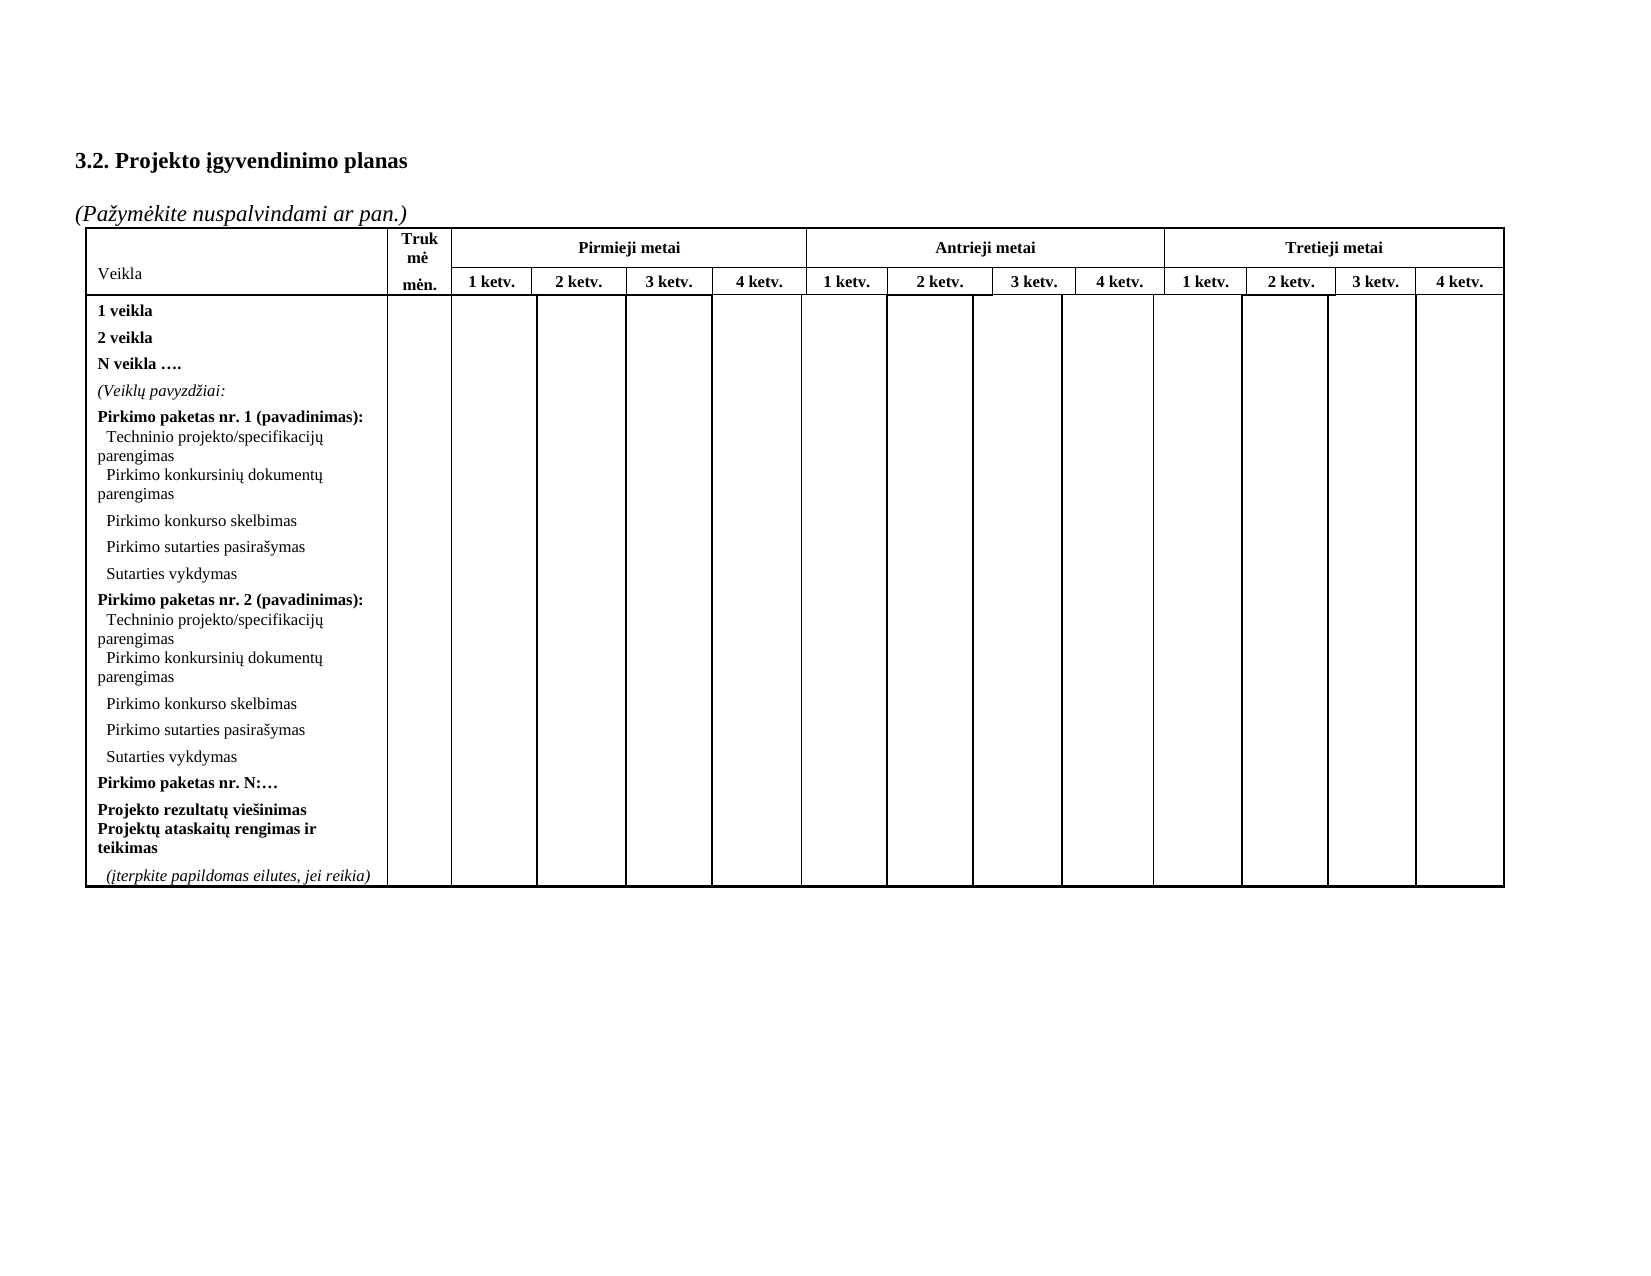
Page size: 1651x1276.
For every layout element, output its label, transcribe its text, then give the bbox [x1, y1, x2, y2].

table_cell [655, 320, 683, 347]
table_cell [1358, 609, 1387, 648]
table_cell [597, 320, 625, 347]
table_cell [655, 465, 683, 503]
table_cell [1093, 766, 1122, 792]
table_cell [916, 739, 944, 766]
table_cell [1299, 713, 1327, 739]
table_cell [830, 686, 858, 713]
table_cell [1093, 373, 1122, 400]
table_cell [945, 739, 972, 766]
table_cell [569, 400, 597, 426]
table_cell [1473, 648, 1503, 686]
table_cell [569, 792, 597, 819]
table_cell [1243, 296, 1270, 320]
table_cell [1473, 713, 1503, 739]
table_cell [1063, 347, 1093, 373]
table_cell [802, 373, 829, 400]
table_cell [1210, 583, 1241, 609]
table_cell [1063, 766, 1093, 792]
table_cell [1004, 739, 1033, 766]
table_cell [770, 320, 801, 347]
table_cell [1181, 766, 1210, 792]
table_cell [480, 766, 509, 792]
table_cell [683, 465, 711, 503]
table_cell [713, 373, 741, 400]
table_cell [452, 819, 480, 857]
table_cell [1004, 426, 1033, 465]
table_cell 3 ketv. [993, 268, 1075, 294]
table_cell [1299, 320, 1327, 347]
table_cell [683, 400, 711, 426]
table_cell [569, 320, 597, 347]
table_cell [741, 713, 769, 739]
table_cell [741, 556, 769, 583]
table_cell [452, 320, 480, 347]
table_cell [974, 320, 1004, 347]
table_cell [916, 609, 944, 648]
table_cell [1004, 792, 1033, 819]
table_cell [830, 609, 858, 648]
table_cell [1033, 686, 1061, 713]
table_cell [1181, 609, 1210, 648]
table_cell [627, 320, 654, 347]
table_cell [1063, 739, 1093, 766]
table_cell [1181, 320, 1210, 347]
table_cell [1329, 530, 1358, 556]
table_cell [627, 347, 654, 373]
table_cell Pirkimo konkursinių dokumentų parengimas [87, 465, 387, 503]
table_cell [1473, 503, 1503, 530]
table_cell [1210, 857, 1241, 885]
table_cell [741, 400, 769, 426]
table_cell [802, 686, 829, 713]
table_cell [1387, 609, 1415, 648]
table_cell [713, 857, 741, 885]
table_cell [1210, 347, 1241, 373]
table_cell [1033, 792, 1061, 819]
table_cell [1243, 739, 1270, 766]
table_cell [1358, 530, 1387, 556]
table_cell [1473, 320, 1503, 347]
table_cell [802, 648, 829, 686]
table_cell [830, 792, 858, 819]
table_cell [1154, 465, 1181, 503]
table_cell [627, 373, 654, 400]
table_cell [1063, 713, 1093, 739]
table_cell [509, 503, 536, 530]
table_cell mėn. [388, 267, 451, 294]
table_cell [1270, 556, 1298, 583]
table_cell [1033, 426, 1061, 465]
table_cell [1243, 857, 1270, 885]
table_cell [1270, 426, 1298, 465]
table_cell [452, 556, 480, 583]
table_cell [1154, 295, 1181, 320]
table_cell [1093, 857, 1122, 885]
table_cell [1329, 766, 1358, 792]
table_cell [509, 426, 536, 465]
table_cell [1154, 426, 1181, 465]
table_cell [1473, 857, 1503, 885]
table_cell [1270, 347, 1298, 373]
table_cell [1033, 373, 1061, 400]
table_cell [480, 819, 509, 857]
table_cell [1154, 609, 1181, 648]
table_cell [858, 857, 886, 885]
table_cell [713, 583, 741, 609]
table_cell [388, 530, 451, 556]
table_cell [1210, 503, 1241, 530]
table_cell [916, 819, 944, 857]
table_cell [713, 739, 741, 766]
table_cell [1387, 347, 1415, 373]
table_cell [452, 426, 480, 465]
table_cell [858, 766, 886, 792]
table_cell [452, 465, 480, 503]
table_cell [509, 857, 536, 885]
table_cell [1358, 400, 1387, 426]
table_cell [538, 296, 569, 320]
table_cell [713, 426, 741, 465]
table_cell [480, 609, 509, 648]
table_cell [1270, 766, 1298, 792]
table_cell [858, 792, 886, 819]
table_cell [1093, 713, 1122, 739]
table_cell [388, 373, 451, 400]
table_cell [538, 400, 569, 426]
table_cell [1210, 320, 1241, 347]
table_cell [538, 465, 569, 503]
table_cell [945, 766, 972, 792]
table_cell [1473, 400, 1503, 426]
table_cell [1093, 503, 1122, 530]
table_cell [858, 583, 886, 609]
table_cell [1122, 792, 1153, 819]
table_cell [538, 320, 569, 347]
table_cell [1181, 373, 1210, 400]
table_cell [1033, 713, 1061, 739]
table_cell [916, 503, 944, 530]
table_cell [569, 556, 597, 583]
table_cell [1243, 609, 1270, 648]
table_cell [683, 713, 711, 739]
table_cell [1063, 648, 1093, 686]
table_cell [802, 347, 829, 373]
table_cell [655, 556, 683, 583]
table_cell [1033, 609, 1061, 648]
table_cell [770, 426, 801, 465]
table_cell [452, 857, 480, 885]
table_cell [509, 609, 536, 648]
table_cell [627, 766, 654, 792]
table_cell [916, 373, 944, 400]
table_cell [1387, 686, 1415, 713]
table_cell [509, 530, 536, 556]
table_cell [945, 556, 972, 583]
table_cell [858, 400, 886, 426]
table_cell [1063, 857, 1093, 885]
table_cell [388, 296, 451, 320]
table_cell [1210, 686, 1241, 713]
table_cell [1417, 295, 1444, 320]
table_cell [627, 609, 654, 648]
table_cell [509, 347, 536, 373]
table_cell [1417, 766, 1444, 792]
table_cell [1299, 686, 1327, 713]
table_cell [830, 347, 858, 373]
table_cell [974, 583, 1004, 609]
table_cell [655, 686, 683, 713]
table_cell [538, 556, 569, 583]
table_cell [480, 465, 509, 503]
table_cell [974, 530, 1004, 556]
table_cell [655, 739, 683, 766]
table_cell [858, 465, 886, 503]
table_cell [741, 295, 769, 320]
table_cell [713, 556, 741, 583]
table_cell [1358, 583, 1387, 609]
table_cell [538, 503, 569, 530]
table_cell [945, 713, 972, 739]
table_cell [1004, 530, 1033, 556]
table_cell [1243, 686, 1270, 713]
table_cell [1243, 648, 1270, 686]
table_cell [480, 583, 509, 609]
table_cell [858, 609, 886, 648]
table_cell [1122, 347, 1153, 373]
table_cell [888, 766, 916, 792]
table_cell Sutarties vykdymas [87, 556, 387, 583]
table_cell 2 veikla [87, 320, 387, 347]
table_cell [1063, 530, 1093, 556]
table_cell [1358, 739, 1387, 766]
table_cell [770, 713, 801, 739]
table_cell [1329, 739, 1358, 766]
table_cell 1 ketv. [807, 268, 887, 294]
table_cell [974, 465, 1004, 503]
table_cell [1329, 819, 1358, 857]
table_cell [830, 426, 858, 465]
table_cell [1210, 426, 1241, 465]
table_cell [713, 792, 741, 819]
table_cell [945, 465, 972, 503]
table_cell [916, 347, 944, 373]
table_cell [741, 819, 769, 857]
table_cell [1033, 503, 1061, 530]
table_cell Pirkimo paketas nr. 2 (pavadinimas): [87, 583, 387, 609]
table_cell [683, 819, 711, 857]
table_cell [1243, 583, 1270, 609]
table_cell [770, 583, 801, 609]
table_cell [713, 503, 741, 530]
table_cell [1033, 819, 1061, 857]
table_cell [388, 347, 451, 373]
table_cell [1473, 530, 1503, 556]
table_cell [1122, 609, 1153, 648]
table_cell [509, 556, 536, 583]
table_cell [1473, 583, 1503, 609]
table_cell [1417, 739, 1444, 766]
table_cell [858, 347, 886, 373]
table_cell [597, 426, 625, 465]
table_cell 4 ketv. [713, 268, 806, 294]
table_cell [888, 347, 916, 373]
table_cell [1004, 373, 1033, 400]
table_cell [655, 426, 683, 465]
table_cell [1063, 295, 1093, 320]
table_cell [802, 530, 829, 556]
table_cell [974, 713, 1004, 739]
table_cell [683, 426, 711, 465]
table_cell [452, 400, 480, 426]
table_cell [830, 465, 858, 503]
table_cell [1181, 530, 1210, 556]
table_cell [888, 556, 916, 583]
table_cell [597, 347, 625, 373]
table_cell [830, 766, 858, 792]
table_cell [597, 556, 625, 583]
table_cell [655, 609, 683, 648]
table_cell [509, 648, 536, 686]
table_cell [1329, 347, 1358, 373]
table_cell [1004, 503, 1033, 530]
table_cell [1299, 648, 1327, 686]
table_cell 4 ketv. [1076, 268, 1164, 294]
table_cell [1473, 766, 1503, 792]
table_cell [509, 320, 536, 347]
table_cell [888, 426, 916, 465]
table_cell [388, 766, 451, 792]
table_cell [1154, 347, 1181, 373]
table_cell [974, 609, 1004, 648]
table_cell [1417, 819, 1444, 857]
table_cell [770, 857, 801, 885]
table_cell Techninio projekto/specifikacijų parengimas [87, 426, 387, 465]
table_cell [538, 347, 569, 373]
table_cell [858, 295, 886, 320]
table_cell [1033, 766, 1061, 792]
table_cell [1358, 648, 1387, 686]
table_cell [1329, 686, 1358, 713]
table_cell [538, 530, 569, 556]
table_cell [569, 583, 597, 609]
table_cell [916, 400, 944, 426]
table_cell [1299, 739, 1327, 766]
table_cell [597, 819, 625, 857]
table_cell [1445, 347, 1473, 373]
table_cell [1154, 373, 1181, 400]
table_cell [1358, 320, 1387, 347]
table_cell [945, 648, 972, 686]
table_cell [945, 503, 972, 530]
table_cell [452, 609, 480, 648]
table_cell [388, 857, 451, 885]
table_cell [888, 530, 916, 556]
table_cell [1329, 295, 1358, 320]
table_cell [1122, 373, 1153, 400]
table_cell [597, 648, 625, 686]
table_cell [916, 857, 944, 885]
table_cell [655, 400, 683, 426]
table_cell [770, 347, 801, 373]
table_cell [509, 465, 536, 503]
table_cell [916, 530, 944, 556]
table_cell [683, 296, 711, 320]
table_cell [741, 465, 769, 503]
table_cell [655, 347, 683, 373]
table_cell [1417, 609, 1444, 648]
table_cell [1358, 295, 1387, 320]
table_cell [683, 739, 711, 766]
table_cell [538, 792, 569, 819]
table_cell [1270, 792, 1298, 819]
table_cell [480, 739, 509, 766]
table_cell [1004, 556, 1033, 583]
table_cell [1122, 686, 1153, 713]
table_cell [770, 295, 801, 320]
table_cell [1033, 320, 1061, 347]
table_cell [627, 819, 654, 857]
table_cell [802, 295, 829, 320]
table_cell [1063, 320, 1093, 347]
table_cell [1063, 400, 1093, 426]
table_cell [1299, 347, 1327, 373]
table_cell [916, 648, 944, 686]
table_cell [713, 347, 741, 373]
table_cell [1154, 686, 1181, 713]
table_cell [830, 320, 858, 347]
table_cell [1417, 857, 1444, 885]
table_cell [538, 819, 569, 857]
table_cell 1 veikla [87, 296, 387, 320]
table_cell [830, 295, 858, 320]
table_cell [480, 503, 509, 530]
table_cell [830, 819, 858, 857]
table_cell [683, 320, 711, 347]
table_cell [509, 373, 536, 400]
table_cell [916, 792, 944, 819]
table_cell [627, 530, 654, 556]
table_cell [538, 583, 569, 609]
table_cell [1243, 713, 1270, 739]
table_cell [1210, 556, 1241, 583]
table_cell [974, 792, 1004, 819]
table_cell [1417, 400, 1444, 426]
table_cell [1093, 686, 1122, 713]
table_cell [945, 400, 972, 426]
table_cell [1181, 465, 1210, 503]
table_cell [802, 583, 829, 609]
table_cell [741, 583, 769, 609]
table_cell [945, 320, 972, 347]
table_cell [655, 530, 683, 556]
table_cell [1243, 347, 1270, 373]
table_cell [1445, 713, 1473, 739]
table_cell [480, 347, 509, 373]
table_cell [1299, 792, 1327, 819]
table_cell Pirkimo sutarties pasirašymas [87, 713, 387, 739]
table_cell [1445, 686, 1473, 713]
table_cell [1093, 648, 1122, 686]
table_cell [1181, 503, 1210, 530]
table_cell [1063, 465, 1093, 503]
table_cell [1329, 583, 1358, 609]
table_cell [1329, 556, 1358, 583]
table_cell [1154, 503, 1181, 530]
table_cell [1033, 556, 1061, 583]
table_cell [1473, 426, 1503, 465]
table_cell [1270, 648, 1298, 686]
table_cell [1473, 609, 1503, 648]
table_cell [858, 686, 886, 713]
table_cell [1417, 320, 1444, 347]
table_cell [1387, 648, 1415, 686]
table_cell [888, 465, 916, 503]
table_cell [1387, 766, 1415, 792]
table_cell [741, 792, 769, 819]
table_cell [945, 857, 972, 885]
table_cell [509, 296, 536, 320]
table_cell [1122, 295, 1153, 320]
table_cell [858, 373, 886, 400]
table_cell [1154, 792, 1181, 819]
table_cell [974, 857, 1004, 885]
table_cell [1270, 320, 1298, 347]
table_cell [858, 739, 886, 766]
table_cell [1004, 857, 1033, 885]
table_cell [1063, 819, 1093, 857]
table_cell [945, 426, 972, 465]
table_cell [597, 373, 625, 400]
table_cell [452, 530, 480, 556]
table_cell [655, 766, 683, 792]
table_cell [741, 648, 769, 686]
table_cell Pirkimo paketas nr. N:… [87, 766, 387, 792]
table_cell [1154, 766, 1181, 792]
table_cell [1329, 609, 1358, 648]
table_cell [569, 296, 597, 320]
table_cell [1243, 819, 1270, 857]
table_cell [509, 400, 536, 426]
table_cell [1181, 556, 1210, 583]
table_cell [1358, 792, 1387, 819]
table_cell [509, 819, 536, 857]
table_cell Techninio projekto/specifikacijų parengimas [87, 609, 387, 648]
table_cell [945, 530, 972, 556]
table_cell [1122, 530, 1153, 556]
table_cell [1122, 766, 1153, 792]
table_cell [1181, 648, 1210, 686]
table_cell [1329, 400, 1358, 426]
table_cell [627, 426, 654, 465]
table_cell [683, 792, 711, 819]
table_cell [1122, 739, 1153, 766]
table_cell [1270, 530, 1298, 556]
table_cell [1063, 373, 1093, 400]
table_cell [1210, 713, 1241, 739]
table_cell [480, 400, 509, 426]
table_cell [1154, 320, 1181, 347]
table_cell [1299, 583, 1327, 609]
table_cell [683, 530, 711, 556]
table_cell [569, 465, 597, 503]
table_cell [1093, 320, 1122, 347]
table_cell [452, 792, 480, 819]
table_cell [480, 556, 509, 583]
table_cell [1004, 347, 1033, 373]
table_cell [1417, 583, 1444, 609]
table_cell [888, 648, 916, 686]
table_cell [509, 583, 536, 609]
table_cell [597, 739, 625, 766]
table_cell [858, 713, 886, 739]
table_cell [1154, 819, 1181, 857]
table_cell [1417, 648, 1444, 686]
table_cell [683, 648, 711, 686]
table_cell [741, 857, 769, 885]
table_cell [1210, 739, 1241, 766]
table_cell [597, 400, 625, 426]
table_cell [1154, 739, 1181, 766]
table_cell [1473, 465, 1503, 503]
table_cell [597, 296, 625, 320]
table_cell [480, 857, 509, 885]
table_cell [974, 556, 1004, 583]
table_cell Projektų ataskaitų rengimas ir teikimas [87, 819, 387, 857]
table_cell [713, 400, 741, 426]
table_cell [538, 713, 569, 739]
table_cell [1299, 857, 1327, 885]
table_cell [770, 503, 801, 530]
table_cell [388, 686, 451, 713]
table_cell [509, 713, 536, 739]
table_cell [974, 400, 1004, 426]
table_cell Sutarties vykdymas [87, 739, 387, 766]
table_cell [1154, 400, 1181, 426]
table_cell [509, 686, 536, 713]
table_cell [1210, 400, 1241, 426]
table_cell [655, 296, 683, 320]
table_cell [770, 819, 801, 857]
table_cell [1329, 792, 1358, 819]
table_cell [1210, 819, 1241, 857]
table_cell [713, 686, 741, 713]
table_cell [713, 766, 741, 792]
table_cell [1358, 857, 1387, 885]
table_cell [480, 320, 509, 347]
table_cell [1387, 530, 1415, 556]
table_cell [770, 792, 801, 819]
table_cell [1358, 686, 1387, 713]
text 3.2. Projekto įgyvendinimo planas [75, 148, 1557, 174]
table_cell [1473, 556, 1503, 583]
table_cell [713, 648, 741, 686]
table_cell [974, 766, 1004, 792]
table_cell [974, 819, 1004, 857]
table_cell [1181, 295, 1210, 320]
table_cell [713, 609, 741, 648]
table_cell [683, 857, 711, 885]
table_cell [1122, 426, 1153, 465]
table_cell [627, 400, 654, 426]
table_cell [509, 766, 536, 792]
table_cell [1122, 320, 1153, 347]
table_cell [974, 686, 1004, 713]
table_cell [388, 465, 451, 503]
table_cell [480, 296, 509, 320]
table_cell [1387, 295, 1415, 320]
table_cell [1243, 320, 1270, 347]
table_cell [858, 320, 886, 347]
table_cell [1270, 503, 1298, 530]
table_cell [1210, 766, 1241, 792]
table_cell [1358, 556, 1387, 583]
table_cell [741, 503, 769, 530]
table_cell [1387, 857, 1415, 885]
table_cell [388, 556, 451, 583]
table_cell [945, 583, 972, 609]
table_cell [538, 373, 569, 400]
table_cell [1387, 373, 1415, 400]
table_cell [569, 713, 597, 739]
table_cell [888, 373, 916, 400]
table_cell [802, 320, 829, 347]
table_cell [1243, 465, 1270, 503]
table_cell [683, 347, 711, 373]
table_cell [916, 320, 944, 347]
table_cell [945, 347, 972, 373]
table_cell [888, 857, 916, 885]
table_cell [1122, 819, 1153, 857]
table_cell [945, 609, 972, 648]
table_cell [569, 347, 597, 373]
table_cell [770, 530, 801, 556]
table_cell [1122, 583, 1153, 609]
table_cell [741, 426, 769, 465]
table_cell [1473, 792, 1503, 819]
table_cell [1445, 400, 1473, 426]
table_header Veikla [87, 229, 387, 294]
table_cell [597, 609, 625, 648]
table_cell [452, 373, 480, 400]
table_cell (Veiklų pavyzdžiai: [87, 373, 387, 400]
table_cell [1033, 739, 1061, 766]
table_cell [538, 426, 569, 465]
table_cell [569, 766, 597, 792]
table_cell [1417, 503, 1444, 530]
table_cell [452, 503, 480, 530]
table_cell [1033, 648, 1061, 686]
table_cell [655, 819, 683, 857]
table_cell [830, 648, 858, 686]
table_cell [1387, 320, 1415, 347]
table_cell [974, 503, 1004, 530]
text (Pažymėkite nuspalvindami ar pan.) [75, 200, 1557, 227]
table_cell [1093, 426, 1122, 465]
table_cell [1181, 583, 1210, 609]
table_cell [830, 556, 858, 583]
table_cell [830, 713, 858, 739]
table_cell [802, 713, 829, 739]
table_cell [569, 686, 597, 713]
table_cell [683, 609, 711, 648]
table_cell [627, 465, 654, 503]
table_cell [1063, 583, 1093, 609]
table_cell [569, 648, 597, 686]
table_cell 1 ketv. [1165, 268, 1246, 294]
table_cell [1270, 739, 1298, 766]
table_cell [1004, 583, 1033, 609]
table_cell [830, 530, 858, 556]
table_cell [974, 347, 1004, 373]
table_cell [1093, 347, 1122, 373]
table_cell [858, 556, 886, 583]
table_cell [830, 739, 858, 766]
table_cell [480, 648, 509, 686]
table_cell [597, 857, 625, 885]
table_cell [1243, 530, 1270, 556]
table_cell [655, 583, 683, 609]
table_cell [858, 426, 886, 465]
table_cell [974, 295, 1004, 320]
table_cell [1063, 503, 1093, 530]
table_cell [802, 609, 829, 648]
table_cell [1299, 373, 1327, 400]
table_cell [627, 503, 654, 530]
table_cell [1270, 819, 1298, 857]
table_cell [974, 739, 1004, 766]
table_cell [683, 373, 711, 400]
table_cell [1004, 609, 1033, 648]
table_cell [480, 530, 509, 556]
table_cell [770, 766, 801, 792]
table_cell [1122, 465, 1153, 503]
table_cell [1122, 857, 1153, 885]
table_cell [1154, 583, 1181, 609]
table_cell [802, 819, 829, 857]
table_cell [1417, 792, 1444, 819]
table_cell [1270, 686, 1298, 713]
table_cell [802, 766, 829, 792]
table_cell [1358, 819, 1387, 857]
table_cell [770, 739, 801, 766]
table_cell Pirkimo konkurso skelbimas [87, 686, 387, 713]
table_cell [480, 373, 509, 400]
table_cell [388, 426, 451, 465]
table_cell [1473, 373, 1503, 400]
table_cell [858, 819, 886, 857]
table_cell Projekto rezultatų viešinimas [87, 792, 387, 819]
table_cell [1181, 739, 1210, 766]
table_cell [452, 739, 480, 766]
table_cell [802, 556, 829, 583]
table_cell [858, 530, 886, 556]
table_cell [597, 465, 625, 503]
table_cell [597, 583, 625, 609]
table_cell [388, 503, 451, 530]
table_cell [1417, 556, 1444, 583]
table_cell [1270, 373, 1298, 400]
table_cell [1358, 766, 1387, 792]
table_cell [1063, 686, 1093, 713]
table_cell [1093, 556, 1122, 583]
table_cell [770, 556, 801, 583]
table_cell [830, 373, 858, 400]
table_cell 3 ketv. [627, 268, 712, 294]
table_cell [1445, 766, 1473, 792]
table_header Tretieji metai [1165, 229, 1503, 267]
table_cell [888, 400, 916, 426]
table_cell [1299, 609, 1327, 648]
table_cell [1181, 426, 1210, 465]
table_cell [1270, 857, 1298, 885]
table_cell [802, 426, 829, 465]
table_cell [1387, 426, 1415, 465]
table_cell [1417, 373, 1444, 400]
table_cell [1445, 530, 1473, 556]
table_cell [597, 503, 625, 530]
table_cell 2 ketv. [532, 268, 626, 294]
table_cell [1154, 556, 1181, 583]
table_cell [509, 792, 536, 819]
table_cell [770, 686, 801, 713]
table_cell [1093, 465, 1122, 503]
table_cell 2 ketv. [1247, 268, 1335, 294]
table_cell [945, 686, 972, 713]
table_cell [655, 503, 683, 530]
table_cell [1270, 713, 1298, 739]
table_cell [1473, 819, 1503, 857]
table_cell [888, 739, 916, 766]
table_cell [627, 792, 654, 819]
table_cell [569, 857, 597, 885]
table_cell [916, 465, 944, 503]
table_cell [741, 766, 769, 792]
table_cell [388, 792, 451, 819]
table_cell [1445, 857, 1473, 885]
table_cell [1329, 648, 1358, 686]
table_cell [1473, 347, 1503, 373]
table_cell [1154, 713, 1181, 739]
table_cell [1473, 739, 1503, 766]
table_cell [627, 857, 654, 885]
table_cell [830, 583, 858, 609]
table_cell [1445, 465, 1473, 503]
table_cell Pirkimo paketas nr. 1 (pavadinimas): [87, 400, 387, 426]
table_cell [802, 792, 829, 819]
table_cell [916, 686, 944, 713]
table_cell [888, 713, 916, 739]
table_cell [1270, 465, 1298, 503]
table_cell [683, 503, 711, 530]
table_cell [1122, 503, 1153, 530]
table_cell [1445, 792, 1473, 819]
table_cell [713, 530, 741, 556]
table_cell [452, 686, 480, 713]
table_cell [945, 373, 972, 400]
table_cell [1299, 766, 1327, 792]
table_cell [945, 792, 972, 819]
table_cell [1417, 347, 1444, 373]
table_cell [1243, 426, 1270, 465]
table_cell [1387, 583, 1415, 609]
table_cell [1063, 556, 1093, 583]
table_cell [655, 648, 683, 686]
table_cell [1445, 609, 1473, 648]
table_cell [388, 583, 451, 609]
table_cell [770, 609, 801, 648]
table_cell [1473, 295, 1503, 320]
table_cell [1122, 556, 1153, 583]
table_cell [538, 739, 569, 766]
table_cell [1004, 295, 1033, 320]
table_cell [1445, 295, 1473, 320]
table_cell [974, 426, 1004, 465]
table_cell [1243, 503, 1270, 530]
table_cell [1358, 713, 1387, 739]
table_cell [1210, 609, 1241, 648]
table_cell [452, 648, 480, 686]
table_cell [1093, 609, 1122, 648]
table_cell [1093, 583, 1122, 609]
table_cell [569, 530, 597, 556]
table_cell [1329, 713, 1358, 739]
table_cell [1210, 530, 1241, 556]
table_cell Pirkimo konkursinių dokumentų parengimas [87, 648, 387, 686]
table_cell [713, 320, 741, 347]
table_cell [1004, 766, 1033, 792]
table_cell [888, 503, 916, 530]
table_cell [741, 686, 769, 713]
table_cell [916, 583, 944, 609]
table_cell [1243, 373, 1270, 400]
table_cell [1063, 792, 1093, 819]
table_cell [1358, 426, 1387, 465]
table_cell [1299, 556, 1327, 583]
table_cell [388, 400, 451, 426]
table_cell [1181, 400, 1210, 426]
table_cell [916, 296, 944, 320]
table_cell [683, 766, 711, 792]
table_cell [1417, 426, 1444, 465]
table_cell [1243, 556, 1270, 583]
table_cell [916, 556, 944, 583]
table_cell [1299, 530, 1327, 556]
table_cell [597, 766, 625, 792]
table_cell [1445, 373, 1473, 400]
table_cell [830, 503, 858, 530]
table_cell [1033, 465, 1061, 503]
table_cell [655, 373, 683, 400]
table_cell [1004, 713, 1033, 739]
table_cell [1417, 686, 1444, 713]
table_cell [1270, 400, 1298, 426]
table_cell [802, 739, 829, 766]
table_cell [480, 792, 509, 819]
table_cell [627, 686, 654, 713]
table_cell [1387, 819, 1415, 857]
table_cell [770, 400, 801, 426]
table_cell [1387, 739, 1415, 766]
table_cell [538, 686, 569, 713]
table_cell [858, 503, 886, 530]
table_cell [741, 530, 769, 556]
table_cell [1210, 295, 1241, 320]
table_cell [683, 686, 711, 713]
table_cell [888, 320, 916, 347]
table_cell [1329, 465, 1358, 503]
table_cell [1181, 792, 1210, 819]
table_cell [770, 648, 801, 686]
table_cell [888, 792, 916, 819]
table_cell [569, 373, 597, 400]
table_cell 3 ketv. [1336, 268, 1415, 294]
table_cell [480, 686, 509, 713]
table_cell Pirkimo sutarties pasirašymas [87, 530, 387, 556]
table_cell [1270, 296, 1298, 320]
table_cell [627, 713, 654, 739]
table_cell [1033, 857, 1061, 885]
table_cell [1299, 296, 1327, 320]
table_cell [1210, 465, 1241, 503]
table_cell [1387, 713, 1415, 739]
table_cell [627, 583, 654, 609]
table_cell [388, 609, 451, 648]
table_cell [1473, 686, 1503, 713]
table_cell [1093, 400, 1122, 426]
table_cell [538, 766, 569, 792]
table_cell 4 ketv. [1416, 268, 1503, 294]
table_cell [1243, 792, 1270, 819]
table_cell [627, 739, 654, 766]
table_cell [1181, 819, 1210, 857]
table_cell [1417, 530, 1444, 556]
table_cell [1093, 792, 1122, 819]
table_cell [1093, 530, 1122, 556]
table_cell [741, 609, 769, 648]
table_cell [916, 766, 944, 792]
table_cell [1210, 792, 1241, 819]
table_cell [569, 426, 597, 465]
table_cell [770, 465, 801, 503]
table_cell [569, 739, 597, 766]
table_cell [1445, 739, 1473, 766]
table_cell [1033, 583, 1061, 609]
table_cell [1270, 583, 1298, 609]
table_cell [1445, 503, 1473, 530]
table_cell [1122, 400, 1153, 426]
table_cell [1299, 819, 1327, 857]
table_cell [1181, 713, 1210, 739]
table_cell [888, 583, 916, 609]
table_cell [974, 373, 1004, 400]
table_cell [974, 648, 1004, 686]
table_cell [597, 530, 625, 556]
table_cell [1445, 648, 1473, 686]
table_cell [538, 648, 569, 686]
table_cell [452, 713, 480, 739]
table_cell [1004, 320, 1033, 347]
table_cell [830, 857, 858, 885]
table_cell [1358, 503, 1387, 530]
table_cell Pirkimo konkurso skelbimas [87, 503, 387, 530]
table_cell [713, 465, 741, 503]
table_cell [888, 296, 916, 320]
table_cell [1445, 426, 1473, 465]
table_cell [916, 426, 944, 465]
table_cell N veikla …. [87, 347, 387, 373]
table_cell [1445, 583, 1473, 609]
table_cell [452, 347, 480, 373]
table_cell [945, 819, 972, 857]
table_cell [1299, 503, 1327, 530]
table_cell [1358, 347, 1387, 373]
table_cell [569, 609, 597, 648]
table_cell [802, 503, 829, 530]
table_cell [569, 819, 597, 857]
table_cell [1063, 609, 1093, 648]
table_cell [1387, 400, 1415, 426]
table_cell [627, 296, 654, 320]
table_cell [1329, 426, 1358, 465]
table_cell [830, 400, 858, 426]
table_cell [945, 296, 972, 320]
table_cell [741, 347, 769, 373]
table_cell [1181, 347, 1210, 373]
table_cell [388, 320, 451, 347]
table_cell [655, 713, 683, 739]
table_cell [1210, 373, 1241, 400]
table_cell [1358, 465, 1387, 503]
table_cell [741, 739, 769, 766]
table_cell [741, 320, 769, 347]
table_cell [1181, 857, 1210, 885]
table_cell 1 ketv. [452, 268, 531, 294]
table_cell [1387, 465, 1415, 503]
table_cell [627, 556, 654, 583]
table_cell [1033, 400, 1061, 426]
table_cell [1243, 400, 1270, 426]
table_cell [802, 857, 829, 885]
table_cell [569, 503, 597, 530]
table_cell [1329, 503, 1358, 530]
table_cell [802, 400, 829, 426]
table_cell [1329, 373, 1358, 400]
table_cell [1093, 739, 1122, 766]
table_cell [1154, 530, 1181, 556]
table_cell [452, 583, 480, 609]
table_cell [713, 819, 741, 857]
table_cell [1122, 713, 1153, 739]
table_cell [452, 296, 480, 320]
table_cell [1417, 465, 1444, 503]
table_cell [1004, 819, 1033, 857]
table_cell [388, 819, 451, 857]
table_cell [888, 609, 916, 648]
table_cell [1387, 792, 1415, 819]
table_cell [1093, 819, 1122, 857]
table_cell [388, 713, 451, 739]
table_cell [1445, 320, 1473, 347]
table_cell [1063, 426, 1093, 465]
table_cell [597, 792, 625, 819]
table_cell [1033, 347, 1061, 373]
table_cell (įterpkite papildomas eilutes, jei reikia) [87, 857, 387, 885]
table_cell [1387, 556, 1415, 583]
table_cell [1417, 713, 1444, 739]
table_cell [802, 465, 829, 503]
table_cell [480, 713, 509, 739]
table_cell [509, 739, 536, 766]
table_cell [1445, 556, 1473, 583]
table_header Trukmė [388, 229, 451, 267]
table_cell [452, 766, 480, 792]
table_header Pirmieji metai [452, 229, 806, 267]
table_cell [1243, 766, 1270, 792]
table_cell [388, 648, 451, 686]
table_cell [1122, 648, 1153, 686]
table_cell [597, 686, 625, 713]
table_cell [713, 713, 741, 739]
table_cell [683, 583, 711, 609]
table_cell [655, 857, 683, 885]
table_cell [916, 713, 944, 739]
table_cell [713, 295, 741, 320]
table_cell [1445, 819, 1473, 857]
table_cell [1299, 426, 1327, 465]
table_cell [1270, 609, 1298, 648]
table_cell [1181, 686, 1210, 713]
table_cell [1329, 320, 1358, 347]
table_cell [741, 373, 769, 400]
table_cell [1358, 373, 1387, 400]
table_cell [1004, 400, 1033, 426]
table_cell [858, 648, 886, 686]
table_cell [655, 792, 683, 819]
table_cell 2 ketv. [888, 268, 992, 294]
table_cell [538, 609, 569, 648]
table_cell [538, 857, 569, 885]
table_cell [683, 556, 711, 583]
table_cell [1299, 400, 1327, 426]
table_cell [1033, 530, 1061, 556]
table_cell [1033, 295, 1061, 320]
table_cell [888, 686, 916, 713]
table_cell [1210, 648, 1241, 686]
table_cell [1004, 648, 1033, 686]
table_cell [1154, 857, 1181, 885]
table_cell [888, 819, 916, 857]
table_cell [627, 648, 654, 686]
table_cell [480, 426, 509, 465]
table_cell [1329, 857, 1358, 885]
table_cell [1154, 648, 1181, 686]
table_header Antrieji metai [807, 229, 1164, 267]
table_cell [1093, 295, 1122, 320]
table_cell [1004, 465, 1033, 503]
table_cell [1004, 686, 1033, 713]
table_cell [770, 373, 801, 400]
table_cell [1299, 465, 1327, 503]
table_cell [597, 713, 625, 739]
table_cell [1387, 503, 1415, 530]
table_cell [388, 739, 451, 766]
